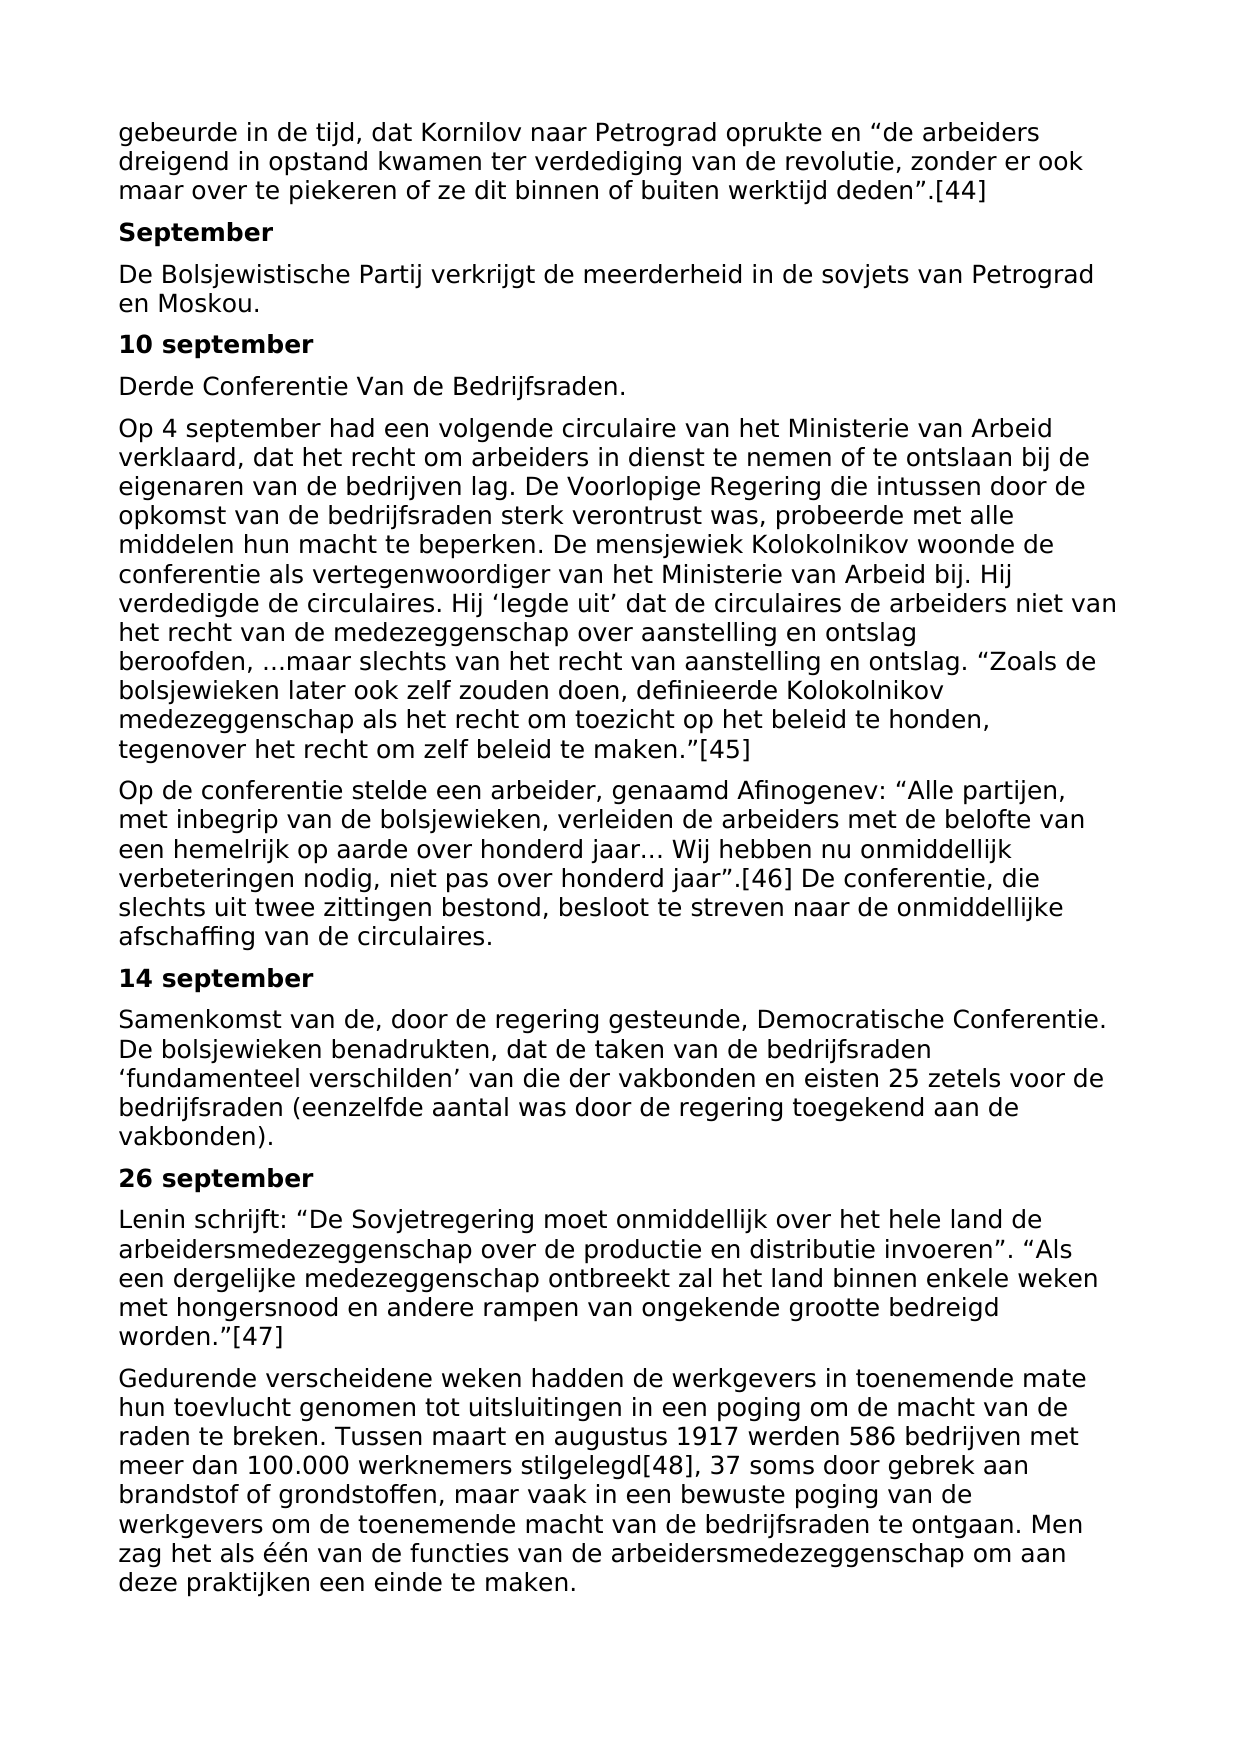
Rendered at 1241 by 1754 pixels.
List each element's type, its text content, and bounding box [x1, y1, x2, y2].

text Op de conferentie stelde een arbeider, genaamd Afinogenev: “Alle partijen, met inbegrip van de bolsjewieken, verleiden de arbeiders met de belofte van een hemelrijk op aarde over honderd jaar... Wij hebben nu onmiddellijk verbeteringen nodig, niet pas over honderd jaar”.[46] De conferentie, die slechts uit twee zittingen bestond, besloot te streven naar de onmiddellijke afschaffing van de circulaires. [118, 776, 1122, 951]
text 10 september [118, 331, 1122, 360]
text Op 4 september had een volgende circulaire van het Ministerie van Arbeid verklaard, dat het recht om arbeiders in dienst te nemen of te ontslaan bij de eigenaren van de bedrijven lag. De Voorlopige Regering die intussen door de opkomst van de bedrijfsraden sterk verontrust was, probeerde met alle middelen hun macht te beperken. De mensjewiek Kolokolnikov woonde de conferentie als vertegenwoordiger van het Ministerie van Arbeid bij. Hij verdedigde de circulaires. Hij ‘legde uit’ dat de circulaires de arbeiders niet van het recht van de medezeggenschap over aanstelling en ontslag beroofden, ...maar slechts van het recht van aanstelling en ontslag. “Zoals de bolsjewieken later ook zelf zouden doen, definieerde Kolokolnikov medezeggenschap als het recht om toezicht op het beleid te honden, tegenover het recht om zelf beleid te maken.”[45] [118, 414, 1122, 764]
text gebeurde in de tijd, dat Kornilov naar Petrograd oprukte en “de arbeiders dreigend in opstand kwamen ter verdediging van de revolutie, zonder er ook maar over te piekeren of ze dit binnen of buiten werktijd deden”.[44] [118, 118, 1122, 206]
text Samenkomst van de, door de regering gesteunde, Democratische Conferentie. De bolsjewieken benadrukten, dat de taken van de bedrijfsraden ‘fundamenteel verschilden’ van die der vakbonden en eisten 25 zetels voor de bedrijfsraden (eenzelfde aantal was door de regering toegekend aan de vakbonden). [118, 1006, 1122, 1151]
text 14 september [118, 964, 1122, 993]
text September [118, 218, 1122, 247]
text Derde Conferentie Van de Bedrijfsraden. [118, 372, 1122, 401]
text De Bolsjewistische Partij verkrijgt de meerderheid in de sovjets van Petrograd en Moskou. [118, 260, 1122, 318]
text Gedurende verscheidene weken hadden de werkgevers in toenemende mate hun toevlucht genomen tot uitsluitingen in een poging om de macht van de raden te breken. Tussen maart en augustus 1917 werden 586 bedrijven met meer dan 100.000 werknemers stilgelegd[48], 37 soms door gebrek aan brandstof of grondstoffen, maar vaak in een bewuste poging van de werkgevers om de toenemende macht van de bedrijfsraden te ontgaan. Men zag het als één van de functies van de arbeidersmedezeggenschap om aan deze praktijken een einde te maken. [118, 1364, 1122, 1597]
text Lenin schrijft: “De Sovjetregering moet onmiddellijk over het hele land de arbeidersmedezeggenschap over de productie en distributie invoeren”. “Als een dergelijke medezeggenschap ontbreekt zal het land binnen enkele weken met hongersnood en andere rampen van ongekende grootte bedreigd worden.”[47] [118, 1206, 1122, 1351]
text 26 september [118, 1164, 1122, 1193]
